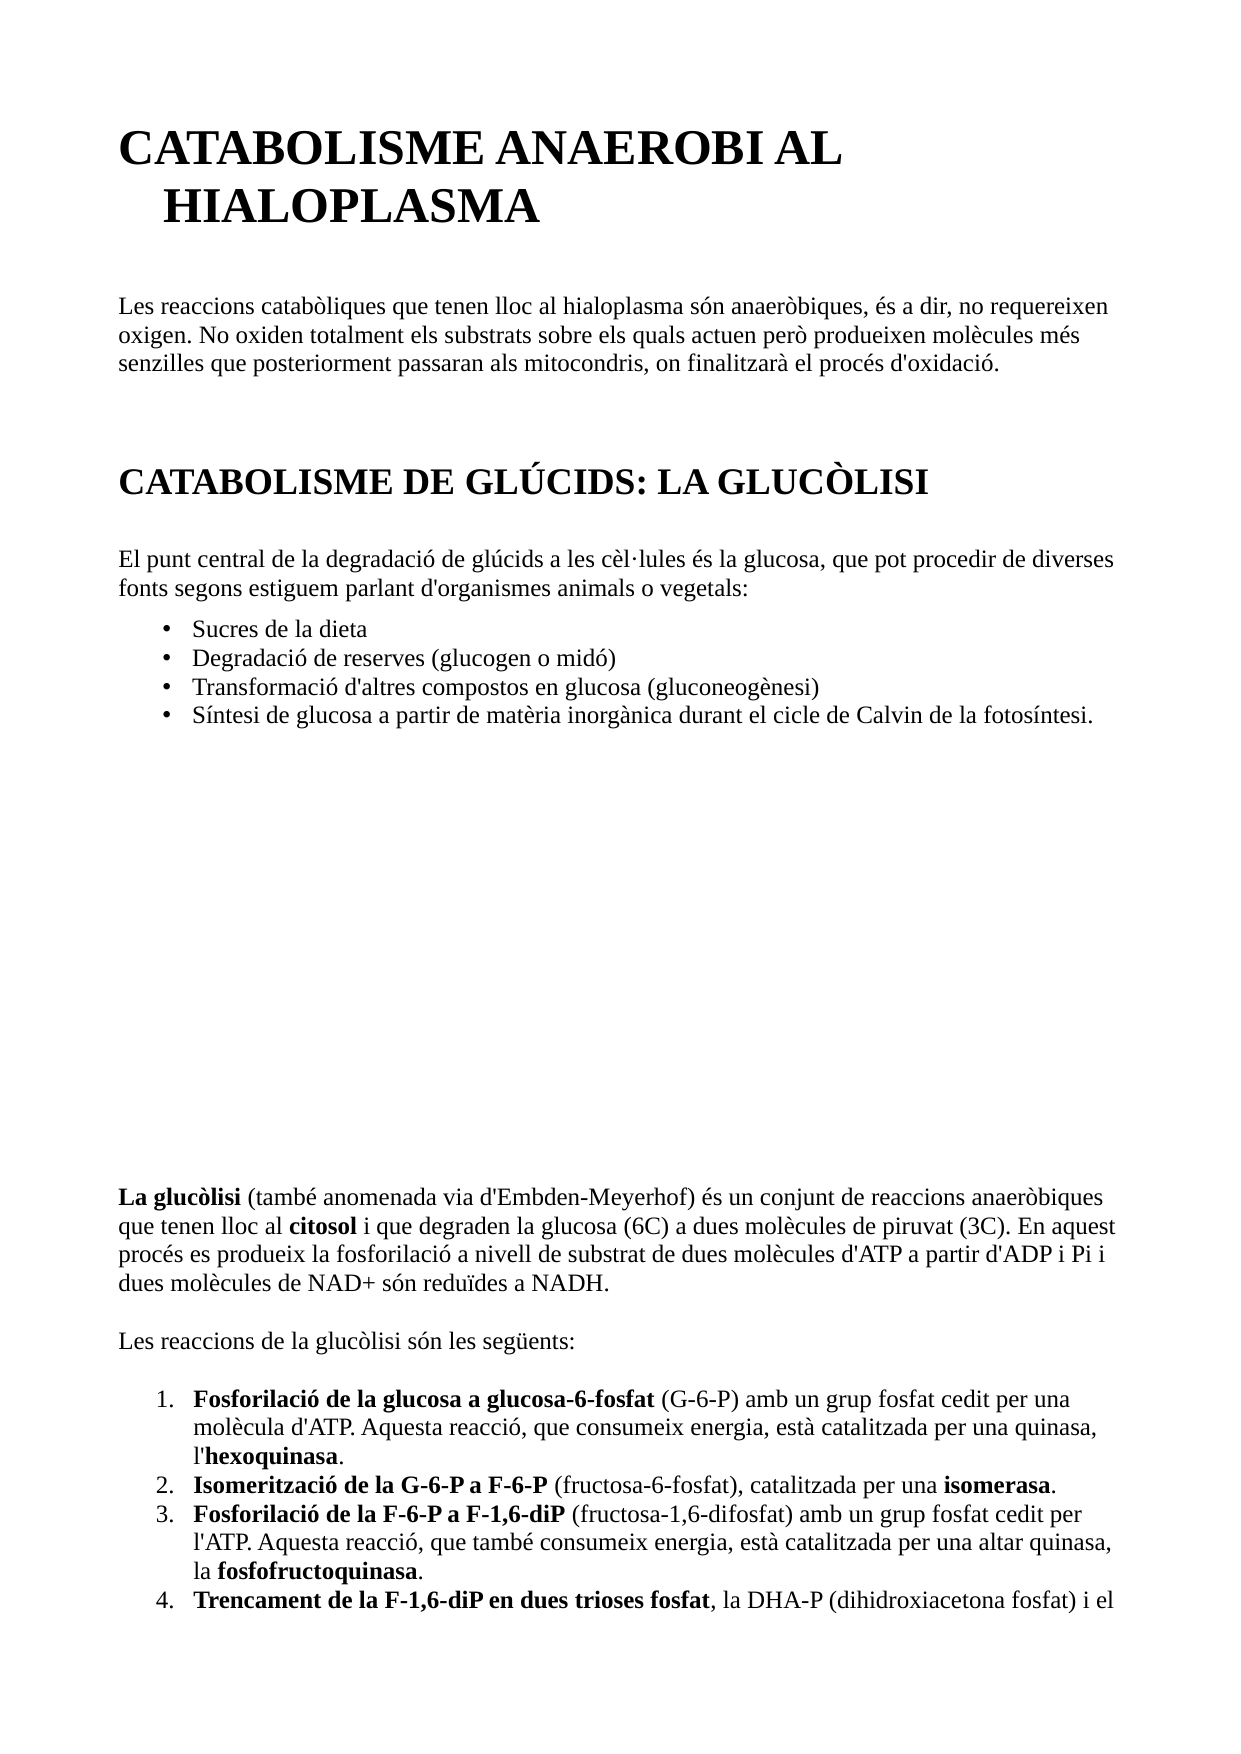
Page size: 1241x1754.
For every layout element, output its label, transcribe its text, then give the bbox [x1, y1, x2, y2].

list Degradació de reserves (glucogen o midó) [162, 643, 1122, 672]
text El punt central de la degradació de glúcids a les cèl·lules és la glucosa, que pot procedir de diverses fonts segons estiguem parlant d'organismes animals o vegetals: [118, 515, 1122, 602]
list Síntesi de glucosa a partir de matèria inorgànica durant el cicle de Calvin de la fotosíntesi. [162, 700, 1122, 729]
list Sucres de la dieta [162, 614, 1122, 643]
text La glucòlisi (també anomenada via d'Embden-Meyerhof) és un conjunt de reaccions anaeròbiques que tenen lloc al citosol i que degraden la glucosa (6C) a dues molècules de piruvat (3C). En aquest procés es produeix la fosforilació a nivell de substrat de dues molècules d'ATP a partir d'ADP i Pi i dues molècules de NAD+ són reduïdes a NADH. [118, 1182, 1122, 1326]
text Les reaccions de la glucòlisi són les següents: [118, 1326, 1122, 1354]
subtitle CATABOLISME DE GLÚCIDS: LA GLUCÒLISI [118, 460, 1122, 503]
list Trencament de la F-1,6-diP en dues trioses fosfat, la DHA-P (dihidroxiacetona fosfat) i el [156, 1585, 1122, 1614]
subtitle CATABOLISME ANAEROBI AL HIALOPLASMA [118, 118, 1122, 233]
list Transformació d'altres compostos en glucosa (gluconeogènesi) [162, 672, 1122, 700]
list Fosforilació de la F-6-P a F-1,6-diP (fructosa-1,6-difosfat) amb un grup fosfat cedit per l'ATP. Aquesta reacció, que també consumeix energia, està catalitzada per una altar quinasa, la fosfofructoquinasa. [156, 1499, 1122, 1585]
list Fosforilació de la glucosa a glucosa-6-fosfat (G-6-P) amb un grup fosfat cedit per una molècula d'ATP. Aquesta reacció, que consumeix energia, està catalitzada per una quinasa, l'hexoquinasa. [156, 1384, 1122, 1470]
text Les reaccions catabòliques que tenen lloc al hialoplasma són anaeròbiques, és a dir, no requereixen oxigen. No oxiden totalment els substrats sobre els quals actuen però produeixen molècules més senzilles que posteriorment passaran als mitocondris, on finalitzarà el procés d'oxidació. [118, 262, 1122, 435]
list Isomerització de la G-6-P a F-6-P (fructosa-6-fosfat), catalitzada per una isomerasa. [156, 1470, 1122, 1499]
